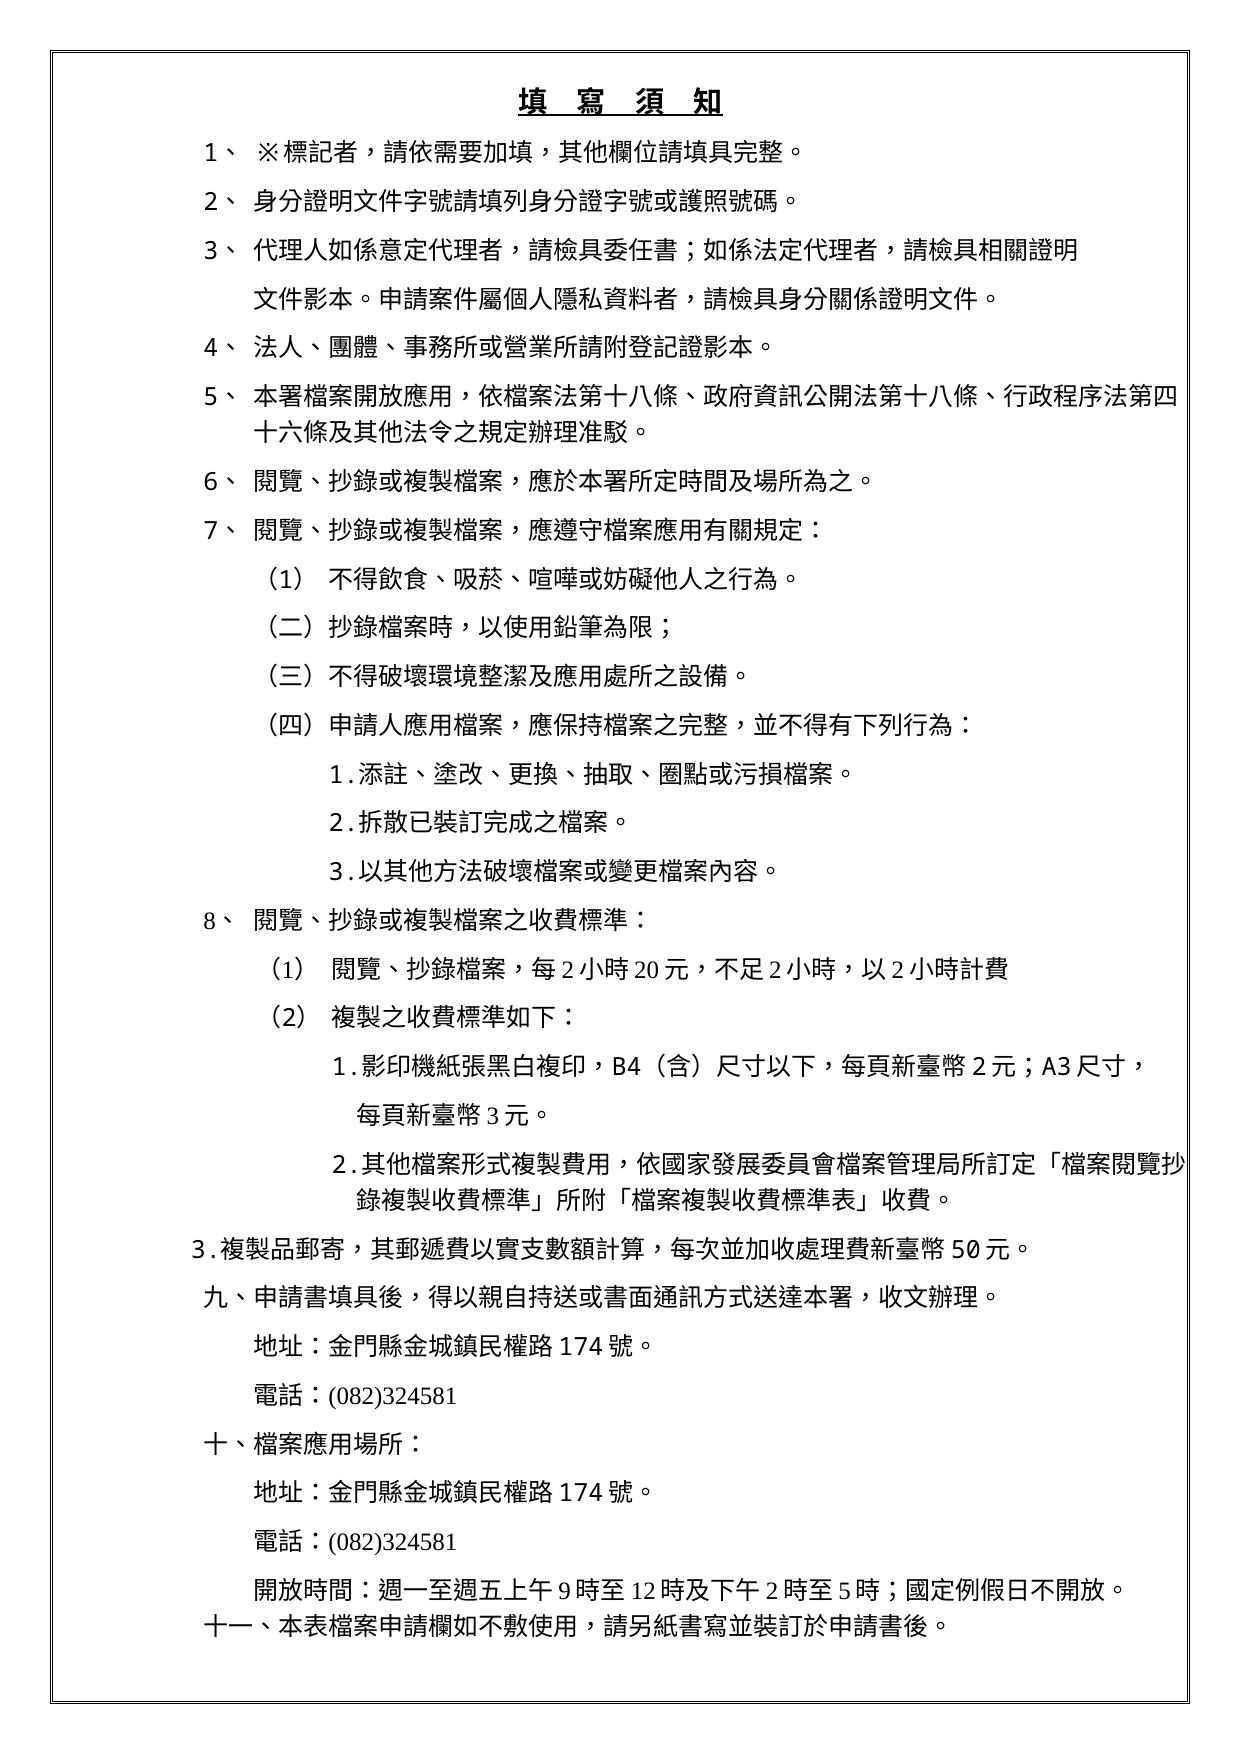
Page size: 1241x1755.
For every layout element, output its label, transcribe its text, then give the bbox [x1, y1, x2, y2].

list 閱覽、抄錄或複製檔案，應遵守檔案應用有關規定： [203, 510, 1187, 547]
text 1.添註、塗改、更換、抽取、圈點或污損檔案。 [253, 754, 1187, 790]
text 十、檔案應用場所： [53, 1424, 1187, 1460]
text 填 寫 須 知 [53, 78, 1187, 120]
list 複製之收費標準如下： [256, 998, 1187, 1034]
list ※標記者，請依需要加填，其他欄位請填具完整。 [203, 133, 1187, 169]
text 文件影本。申請案件屬個人隱私資料者，請檢具身分關係證明文件。 [203, 279, 1187, 315]
text （四）申請人應用檔案，應保持檔案之完整，並不得有下列行為： [253, 705, 1187, 742]
list 不得飲食、吸菸、喧嘩或妨礙他人之行為。 [253, 559, 1187, 595]
list 閱覽、抄錄或複製檔案，應於本署所定時間及場所為之。 [203, 462, 1187, 498]
list 法人、團體、事務所或營業所請附登記證影本。 [203, 328, 1187, 364]
text 3.以其他方法破壞檔案或變更檔案內容。 [253, 852, 1187, 888]
list 代理人如係意定代理者，請檢具委任書；如係法定代理者，請檢具相關證明 [203, 230, 1187, 267]
text （三）不得破壞環境整潔及應用處所之設備。 [253, 657, 1187, 693]
text 開放時間：週一至週五上午9時至12時及下午2時至5時；國定例假日不開放。 [253, 1570, 1187, 1607]
text 十一、本表檔案申請欄如不敷使用，請另紙書寫並裝訂於申請書後。 [53, 1607, 1187, 1643]
text 1.影印機紙張黑白複印，B4（含）尺寸以下，每頁新臺幣2元；A3尺寸， [256, 1047, 1187, 1083]
text 電話：(082)324581 [253, 1522, 1187, 1558]
text 地址：金門縣金城鎮民權路174號。 [253, 1473, 1187, 1509]
list 本署檔案開放應用，依檔案法第十八條、政府資訊公開法第十八條、行政程序法第四十六條及其他法令之規定辦理准駁。 [203, 377, 1187, 449]
text 2.其他檔案形式複製費用，依國家發展委員會檔案管理局所訂定「檔案閱覽抄錄複製收費標準」所附「檔案複製收費標準表」收費。 [331, 1144, 1187, 1217]
text 電話：(082)324581 [253, 1375, 1187, 1412]
text 地址：金門縣金城鎮民權路174號。 [253, 1327, 1187, 1363]
list 閱覽、抄錄檔案，每2小時20元，不足2小時，以2小時計費 [256, 949, 1187, 985]
text （二）抄錄檔案時，以使用鉛筆為限； [253, 608, 1187, 644]
text 每頁新臺幣3元。 [256, 1095, 1187, 1132]
text 3.複製品郵寄，其郵遞費以實支數額計算，每次並加收處理費新臺幣50元。 [53, 1229, 1187, 1265]
list 閱覽、抄錄或複製檔案之收費標準： [203, 900, 1187, 937]
text 九、申請書填具後，得以親自持送或書面通訊方式送達本署，收文辦理。 [53, 1278, 1187, 1314]
list 身分證明文件字號請填列身分證字號或護照號碼。 [203, 182, 1187, 218]
text 2.拆散已裝訂完成之檔案。 [253, 803, 1187, 839]
